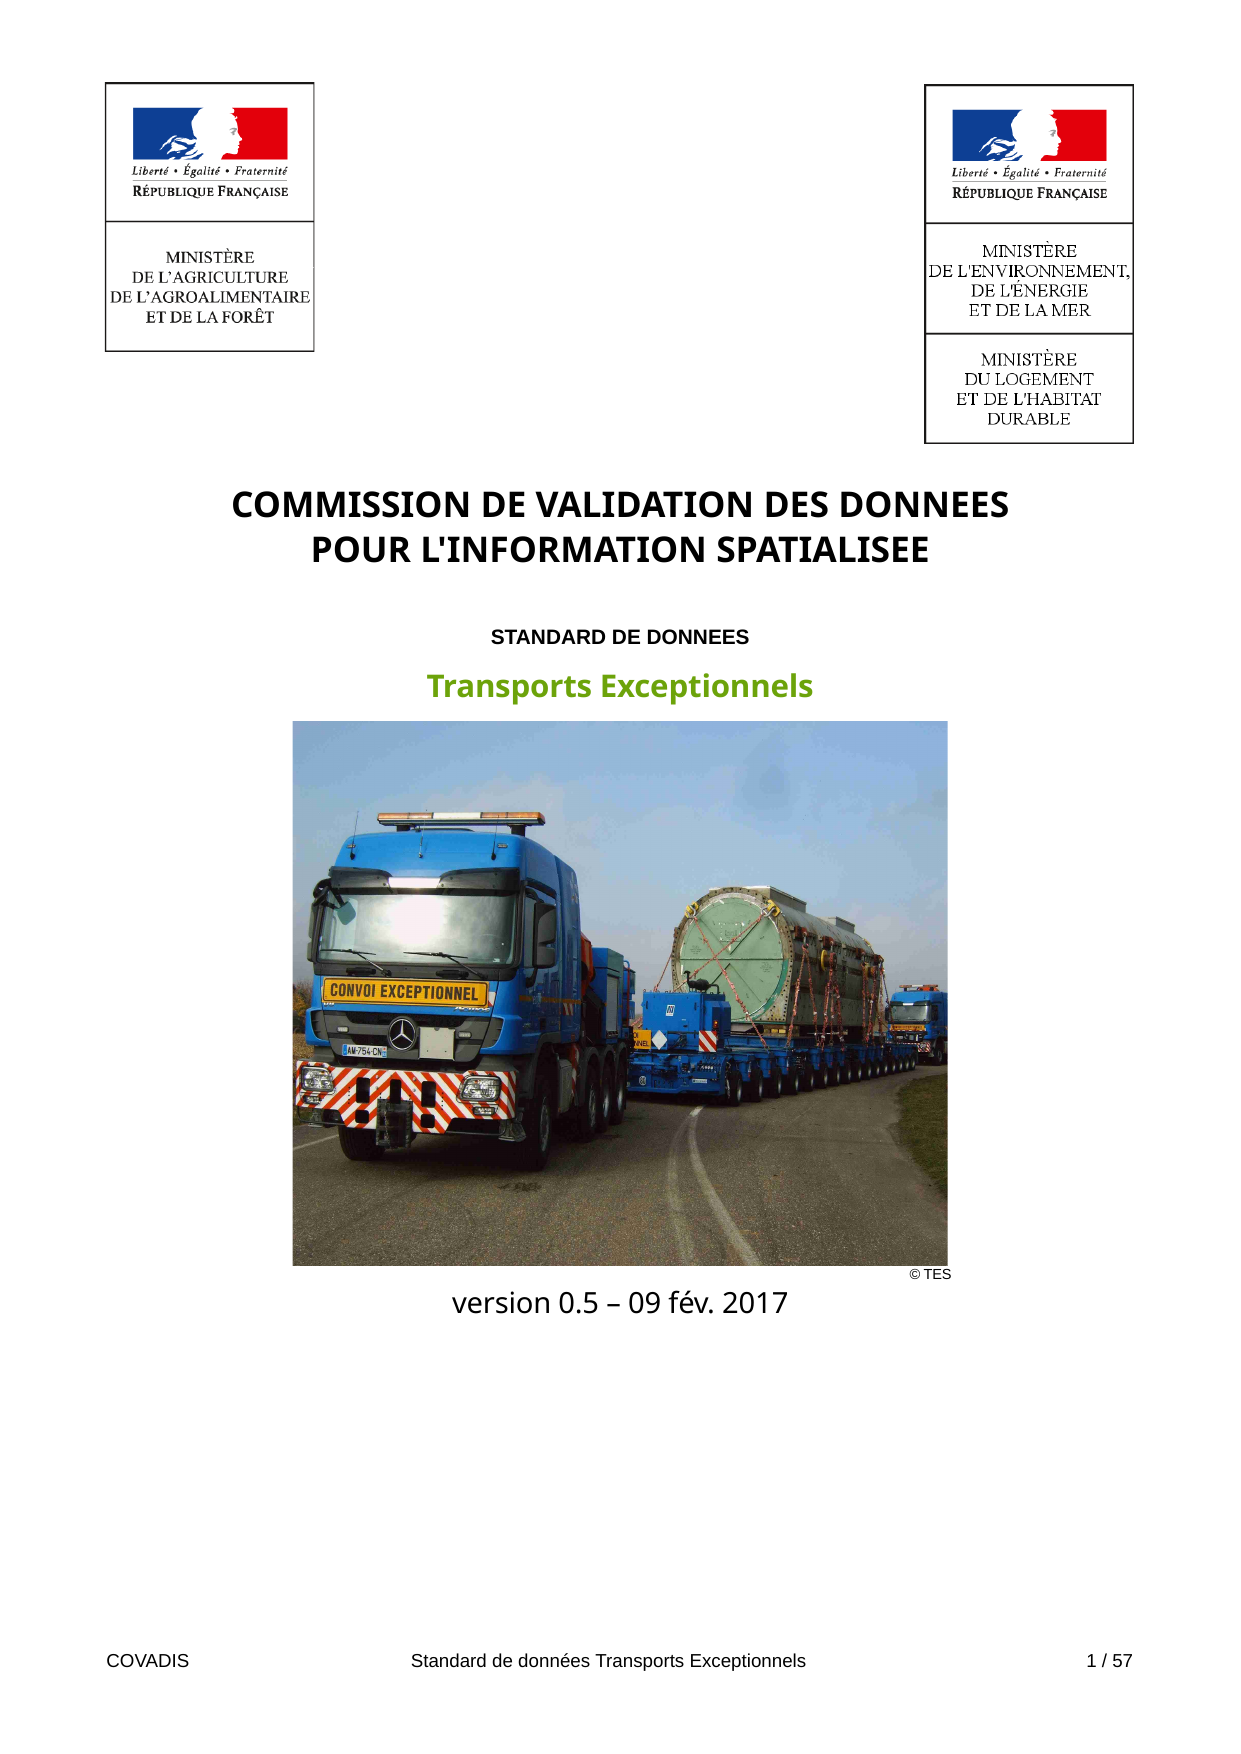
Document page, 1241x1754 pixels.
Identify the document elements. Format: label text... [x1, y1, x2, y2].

picture [292, 721, 948, 1266]
text COMMISSION DE VALIDATION DES DONNEES POUR L'INFORMATION SPATIALISEE [106, 482, 1134, 572]
text © TES [909, 1265, 1134, 1282]
picture [924, 84, 1134, 444]
text Transports Exceptionnels [106, 664, 1134, 707]
picture [104, 82, 315, 352]
text STANDARD DE DONNEES [106, 625, 1134, 649]
text version 0.5 – 09 fév. 2017 [106, 1282, 1134, 1322]
